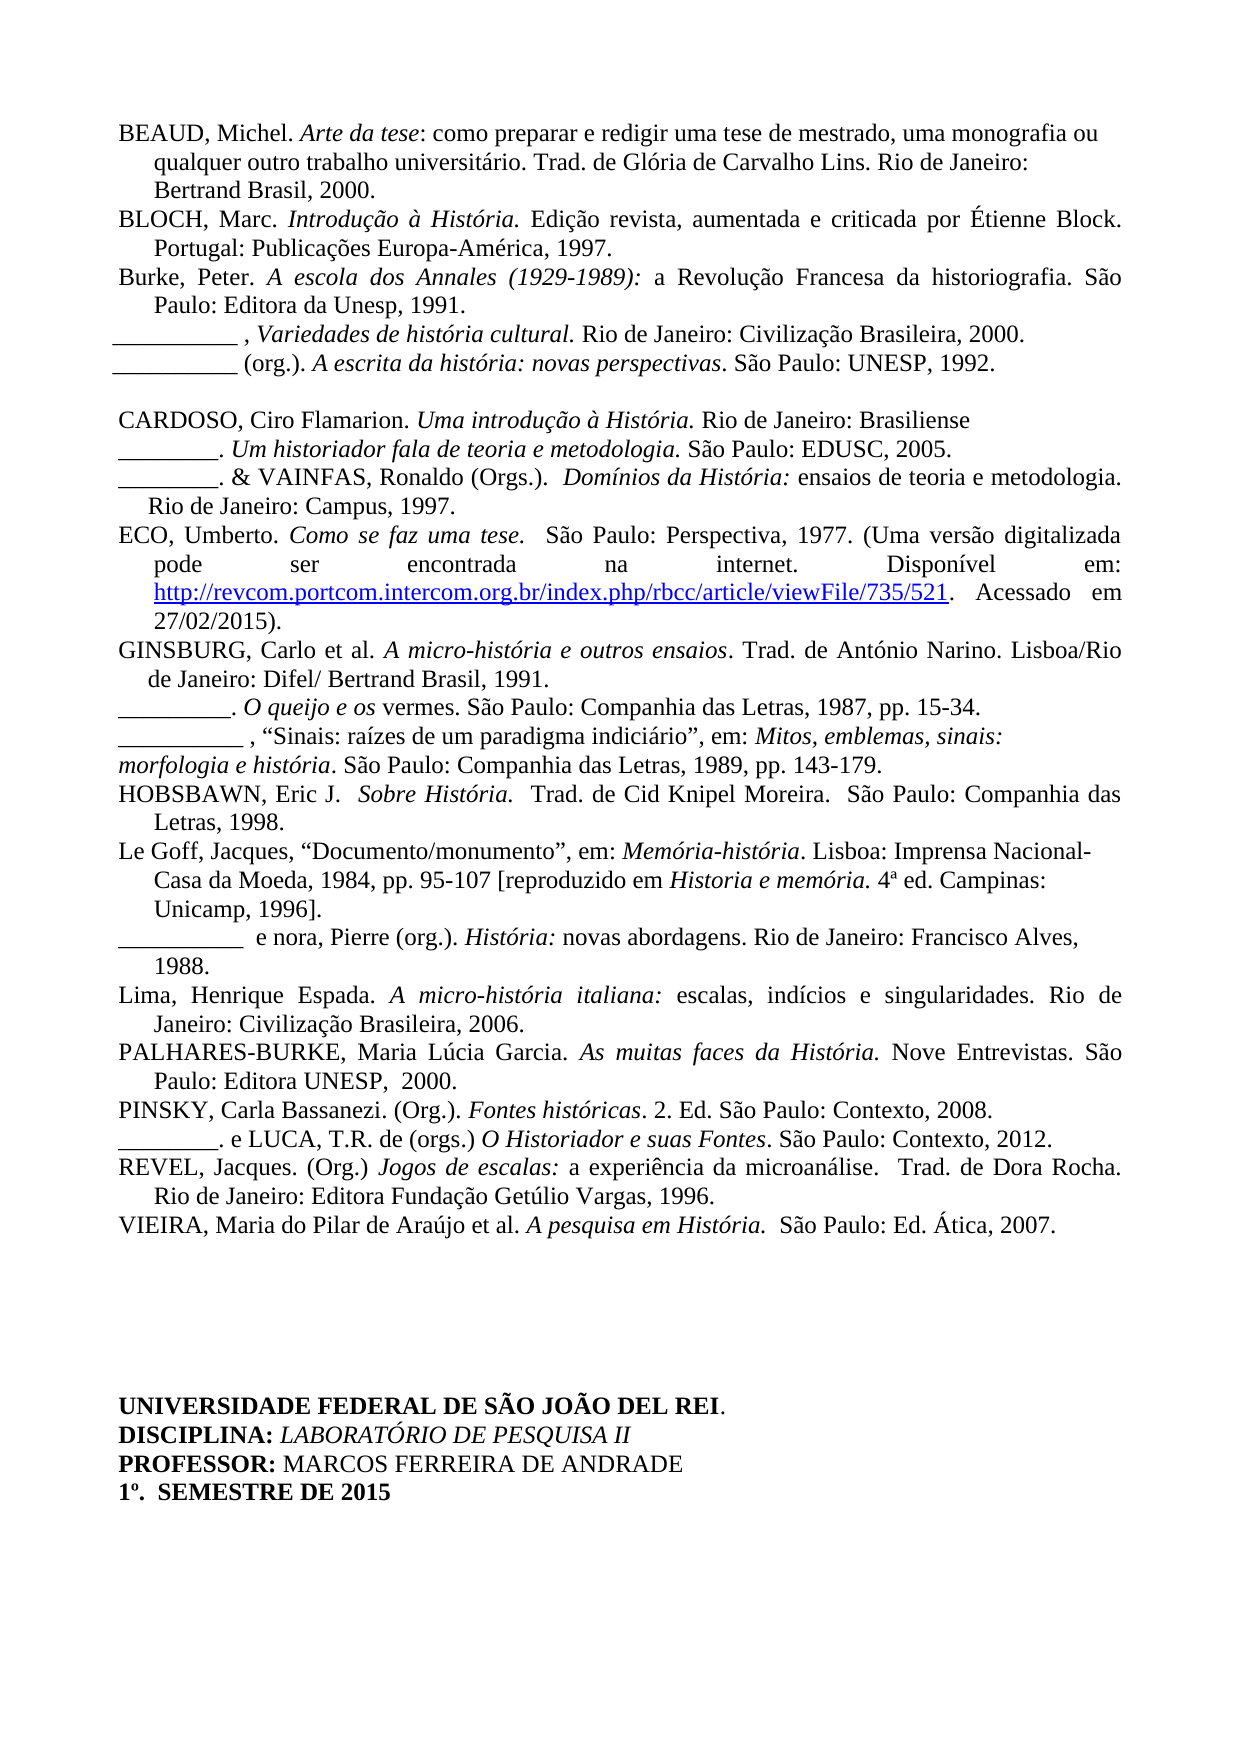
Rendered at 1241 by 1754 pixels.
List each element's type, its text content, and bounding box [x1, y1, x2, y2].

text __________ (org.). A escrita da história: novas perspectivas. São Paulo: UNESP, 1992. [112, 348, 1122, 377]
text UNIVERSIDADE FEDERAL DE SÃO JOÃO DEL REI. [118, 1391, 1122, 1420]
text ________. & VAINFAS, Ronaldo (Orgs.). Domínios da História: ensaios de teoria e metodologia. Rio de Janeiro: Campus, 1997. [118, 462, 1122, 520]
text Le Goff, Jacques, “Documento/monumento”, em: Memória-história. Lisboa: Imprensa Nacional-Casa da Moeda, 1984, pp. 95-107 [reproduzido em Historia e memória. 4ª ed. Campinas: Unicamp, 1996]. [118, 836, 1122, 922]
text Burke, Peter. A escola dos Annales (1929-1989): a Revolução Francesa da historiografia. São Paulo: Editora da Unesp, 1991. [118, 262, 1122, 319]
text PINSKY, Carla Bassanezi. (Org.). Fontes históricas. 2. Ed. São Paulo: Contexto, 2008. [118, 1095, 1122, 1124]
text PROFESSOR: MARCOS FERREIRA DE ANDRADE [118, 1449, 1122, 1477]
text __________ , Variedades de história cultural. Rio de Janeiro: Civilização Brasileira, 2000. [112, 319, 1122, 348]
text BEAUD, Michel. Arte da tese: como preparar e redigir uma tese de mestrado, uma monografia ou qualquer outro trabalho universitário. Trad. de Glória de Carvalho Lins. Rio de Janeiro: Bertrand Brasil, 2000. [118, 118, 1122, 204]
text _________. O queijo e os vermes. São Paulo: Companhia das Letras, 1987, pp. 15-34. [118, 692, 1122, 721]
text __________ , “Sinais: raízes de um paradigma indiciário”, em: Mitos, emblemas, sinais: morfologia e história. São Paulo: Companhia das Letras, 1989, pp. 143-179. [118, 721, 1122, 779]
text REVEL, Jacques. (Org.) Jogos de escalas: a experiência da microanálise. Trad. de Dora Rocha. Rio de Janeiro: Editora Fundação Getúlio Vargas, 1996. [118, 1152, 1122, 1210]
text CARDOSO, Ciro Flamarion. Uma introdução à História. Rio de Janeiro: Brasiliense [118, 405, 1122, 434]
text DISCIPLINA: LABORATÓRIO DE PESQUISA II [118, 1420, 1122, 1449]
text 1º. SEMESTRE DE 2015 [118, 1477, 1122, 1506]
text ________. Um historiador fala de teoria e metodologia. São Paulo: EDUSC, 2005. [118, 434, 1122, 462]
text BLOCH, Marc. Introdução à História. Edição revista, aumentada e criticada por Étienne Block. Portugal: Publicações Europa-América, 1997. [118, 204, 1122, 262]
text __________ e nora, Pierre (org.). História: novas abordagens. Rio de Janeiro: Francisco Alves, 1988. [118, 922, 1122, 980]
text Lima, Henrique Espada. A micro-história italiana: escalas, indícios e singularidades. Rio de Janeiro: Civilização Brasileira, 2006. [118, 980, 1122, 1037]
text GINSBURG, Carlo et al. A micro-história e outros ensaios. Trad. de António Narino. Lisboa/Rio de Janeiro: Difel/ Bertrand Brasil, 1991. [118, 635, 1122, 692]
text ECO, Umberto. Como se faz uma tese. São Paulo: Perspectiva, 1977. (Uma versão digitalizada pode ser encontrada na internet. Disponível em: http://revcom.portcom.intercom.org.br/index.php/rbcc/article/viewFile/735/521. Acessado em 27/02/2015). [118, 520, 1122, 635]
text ________. e LUCA, T.R. de (orgs.) O Historiador e suas Fontes. São Paulo: Contexto, 2012. [118, 1124, 1122, 1152]
text HOBSBAWN, Eric J. Sobre História. Trad. de Cid Knipel Moreira. São Paulo: Companhia das Letras, 1998. [118, 779, 1122, 836]
text PALHARES-BURKE, Maria Lúcia Garcia. As muitas faces da História. Nove Entrevistas. São Paulo: Editora UNESP, 2000. [118, 1037, 1122, 1095]
text VIEIRA, Maria do Pilar de Araújo et al. A pesquisa em História. São Paulo: Ed. Ática, 2007. [118, 1210, 1122, 1239]
